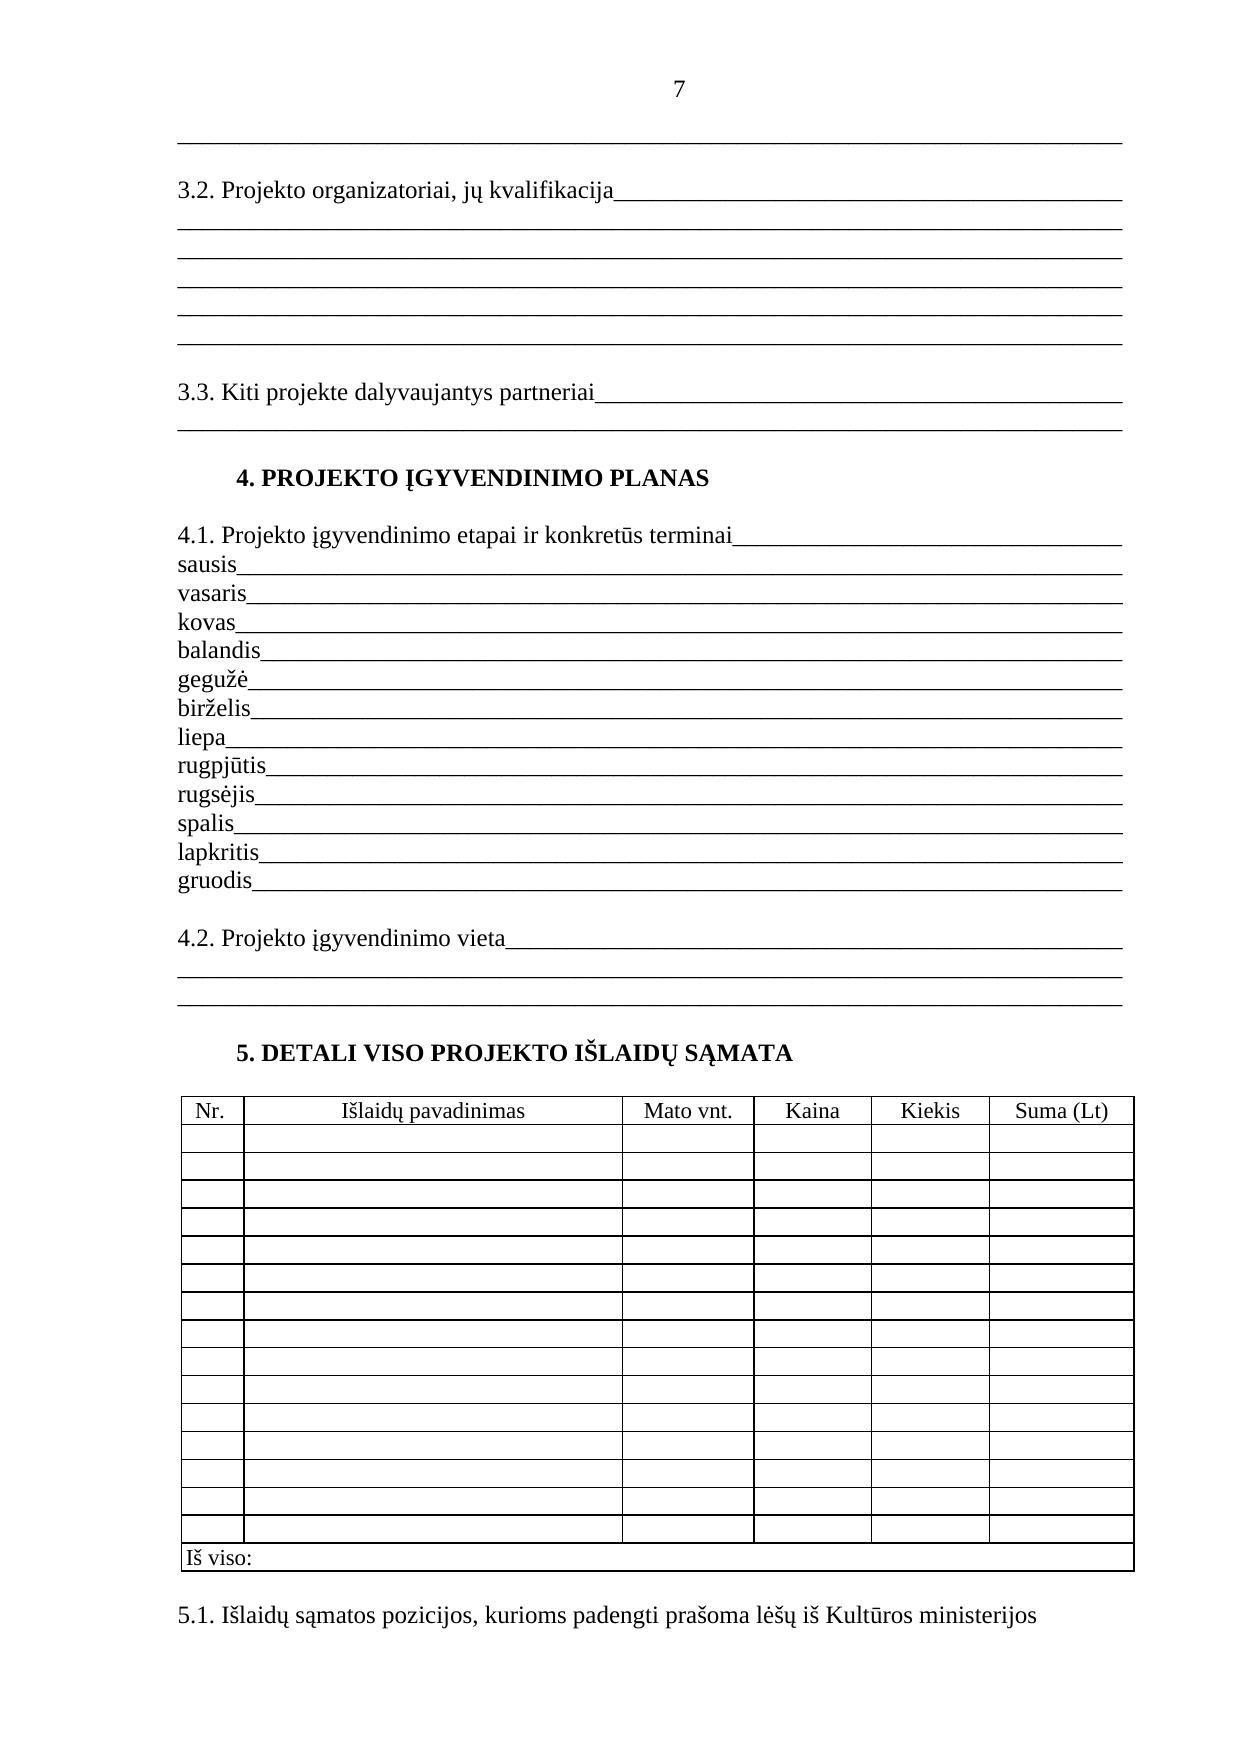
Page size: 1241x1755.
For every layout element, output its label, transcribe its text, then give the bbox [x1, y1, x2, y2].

table_cell [245, 1348, 622, 1375]
table_header Kaina [755, 1097, 871, 1123]
text rugpjūtis [177, 751, 1181, 779]
table_cell [755, 1209, 871, 1235]
table_header Išlaidų pavadinimas [245, 1097, 622, 1123]
table_cell [872, 1153, 989, 1179]
text _ [177, 981, 1181, 1009]
table_header Mato vnt. [623, 1097, 753, 1123]
table_cell [990, 1265, 1133, 1291]
table_cell [755, 1404, 871, 1431]
text gruodis [177, 866, 1181, 894]
table_cell [623, 1237, 753, 1263]
table_cell [623, 1153, 753, 1179]
table_cell [990, 1209, 1133, 1235]
table_cell [245, 1125, 622, 1151]
table_cell [245, 1265, 622, 1291]
table_cell [182, 1488, 243, 1514]
table_cell [245, 1321, 622, 1347]
table_cell [623, 1209, 753, 1235]
table_cell [182, 1209, 243, 1235]
table_header Suma (Lt) [990, 1097, 1133, 1123]
table_cell [182, 1516, 243, 1542]
table_cell [755, 1432, 871, 1458]
table_cell [623, 1516, 753, 1542]
text 5.1. Išlaidų sąmatos pozicijos, kurioms padengti prašoma lėšų iš Kultūros ministerijos [177, 1601, 1181, 1629]
table_cell [755, 1265, 871, 1291]
table_cell [990, 1237, 1133, 1263]
table_cell [990, 1348, 1133, 1375]
table_cell [990, 1488, 1133, 1514]
table_cell [623, 1321, 753, 1347]
table_cell [182, 1432, 243, 1458]
table_cell [872, 1404, 989, 1431]
table_cell [990, 1516, 1133, 1542]
table_cell [872, 1460, 989, 1486]
table_cell Iš viso: [182, 1544, 1133, 1570]
text rugsėjis [177, 779, 1181, 808]
text 3.2. Projekto organizatoriai, jų kvalifikacija [177, 176, 1181, 204]
table_header Nr. [182, 1097, 243, 1123]
table_cell [182, 1153, 243, 1179]
table_cell [182, 1460, 243, 1486]
table_cell [623, 1460, 753, 1486]
text _ [177, 233, 1181, 262]
text spalis [177, 808, 1181, 837]
table_cell [182, 1348, 243, 1375]
table_cell [872, 1488, 989, 1514]
table_cell [245, 1181, 622, 1207]
table_cell [872, 1265, 989, 1291]
table_cell [755, 1376, 871, 1403]
table_cell [872, 1237, 989, 1263]
text _ [177, 262, 1181, 291]
table_cell [245, 1432, 622, 1458]
table_cell [990, 1153, 1133, 1179]
table_cell [182, 1265, 243, 1291]
table_cell [623, 1348, 753, 1375]
table_cell [623, 1181, 753, 1207]
table_cell [245, 1293, 622, 1319]
table_cell [990, 1404, 1133, 1431]
table_cell [182, 1237, 243, 1263]
table_cell [245, 1209, 622, 1235]
text 4. PROJEKTO ĮGYVENDINIMO PLANAS [236, 463, 1181, 492]
text balandis [177, 636, 1181, 664]
text 5. DETALI VISO PROJEKTO IŠLAIDŲ SĄMATA [236, 1038, 1181, 1067]
table_cell [755, 1181, 871, 1207]
table_cell [755, 1348, 871, 1375]
text vasaris [177, 578, 1181, 607]
table_cell [872, 1376, 989, 1403]
text kovas [177, 607, 1181, 636]
text lapkritis [177, 837, 1181, 866]
table_cell [872, 1432, 989, 1458]
table_cell [182, 1321, 243, 1347]
table_cell [245, 1237, 622, 1263]
table_cell [990, 1376, 1133, 1403]
text gegužė [177, 664, 1181, 693]
table_cell [990, 1321, 1133, 1347]
text 3.3. Kiti projekte dalyvaujantys partneriai [177, 377, 1181, 406]
table_cell [872, 1181, 989, 1207]
table_cell [182, 1404, 243, 1431]
table_cell [990, 1181, 1133, 1207]
table_cell [755, 1488, 871, 1514]
table_cell [245, 1488, 622, 1514]
table_cell [182, 1376, 243, 1403]
table_cell [182, 1125, 243, 1151]
table_cell [245, 1404, 622, 1431]
text _ [177, 406, 1181, 434]
table_cell [623, 1265, 753, 1291]
table_cell [755, 1321, 871, 1347]
table_cell [245, 1376, 622, 1403]
table_cell [872, 1321, 989, 1347]
text 4.1. Projekto įgyvendinimo etapai ir konkretūs terminai [177, 521, 1181, 549]
table_cell [755, 1516, 871, 1542]
table_cell [755, 1460, 871, 1486]
table_cell [755, 1153, 871, 1179]
text _ [177, 952, 1181, 981]
table_cell [623, 1376, 753, 1403]
table_cell [990, 1125, 1133, 1151]
table_cell [872, 1348, 989, 1375]
table_cell [990, 1432, 1133, 1458]
table_cell [990, 1293, 1133, 1319]
table_cell [623, 1404, 753, 1431]
text liepa [177, 722, 1181, 751]
table_cell [623, 1432, 753, 1458]
table_cell [623, 1125, 753, 1151]
table_cell [872, 1125, 989, 1151]
text _ [177, 291, 1181, 319]
text _ [177, 319, 1181, 348]
table_cell [755, 1125, 871, 1151]
table_cell [245, 1516, 622, 1542]
table_cell [245, 1460, 622, 1486]
table_cell [623, 1488, 753, 1514]
table_cell [755, 1237, 871, 1263]
text _ [177, 204, 1181, 233]
table_cell [182, 1293, 243, 1319]
table_cell [755, 1293, 871, 1319]
table_cell [623, 1293, 753, 1319]
table_cell [872, 1209, 989, 1235]
table_header Kiekis [872, 1097, 989, 1123]
text 4.2. Projekto įgyvendinimo vieta [177, 923, 1181, 952]
table_cell [990, 1460, 1133, 1486]
table_cell [245, 1153, 622, 1179]
table_cell [182, 1181, 243, 1207]
table_cell [872, 1516, 989, 1542]
text birželis [177, 693, 1181, 722]
text sausis [177, 549, 1181, 578]
text _ [177, 118, 1181, 147]
table_cell [872, 1293, 989, 1319]
